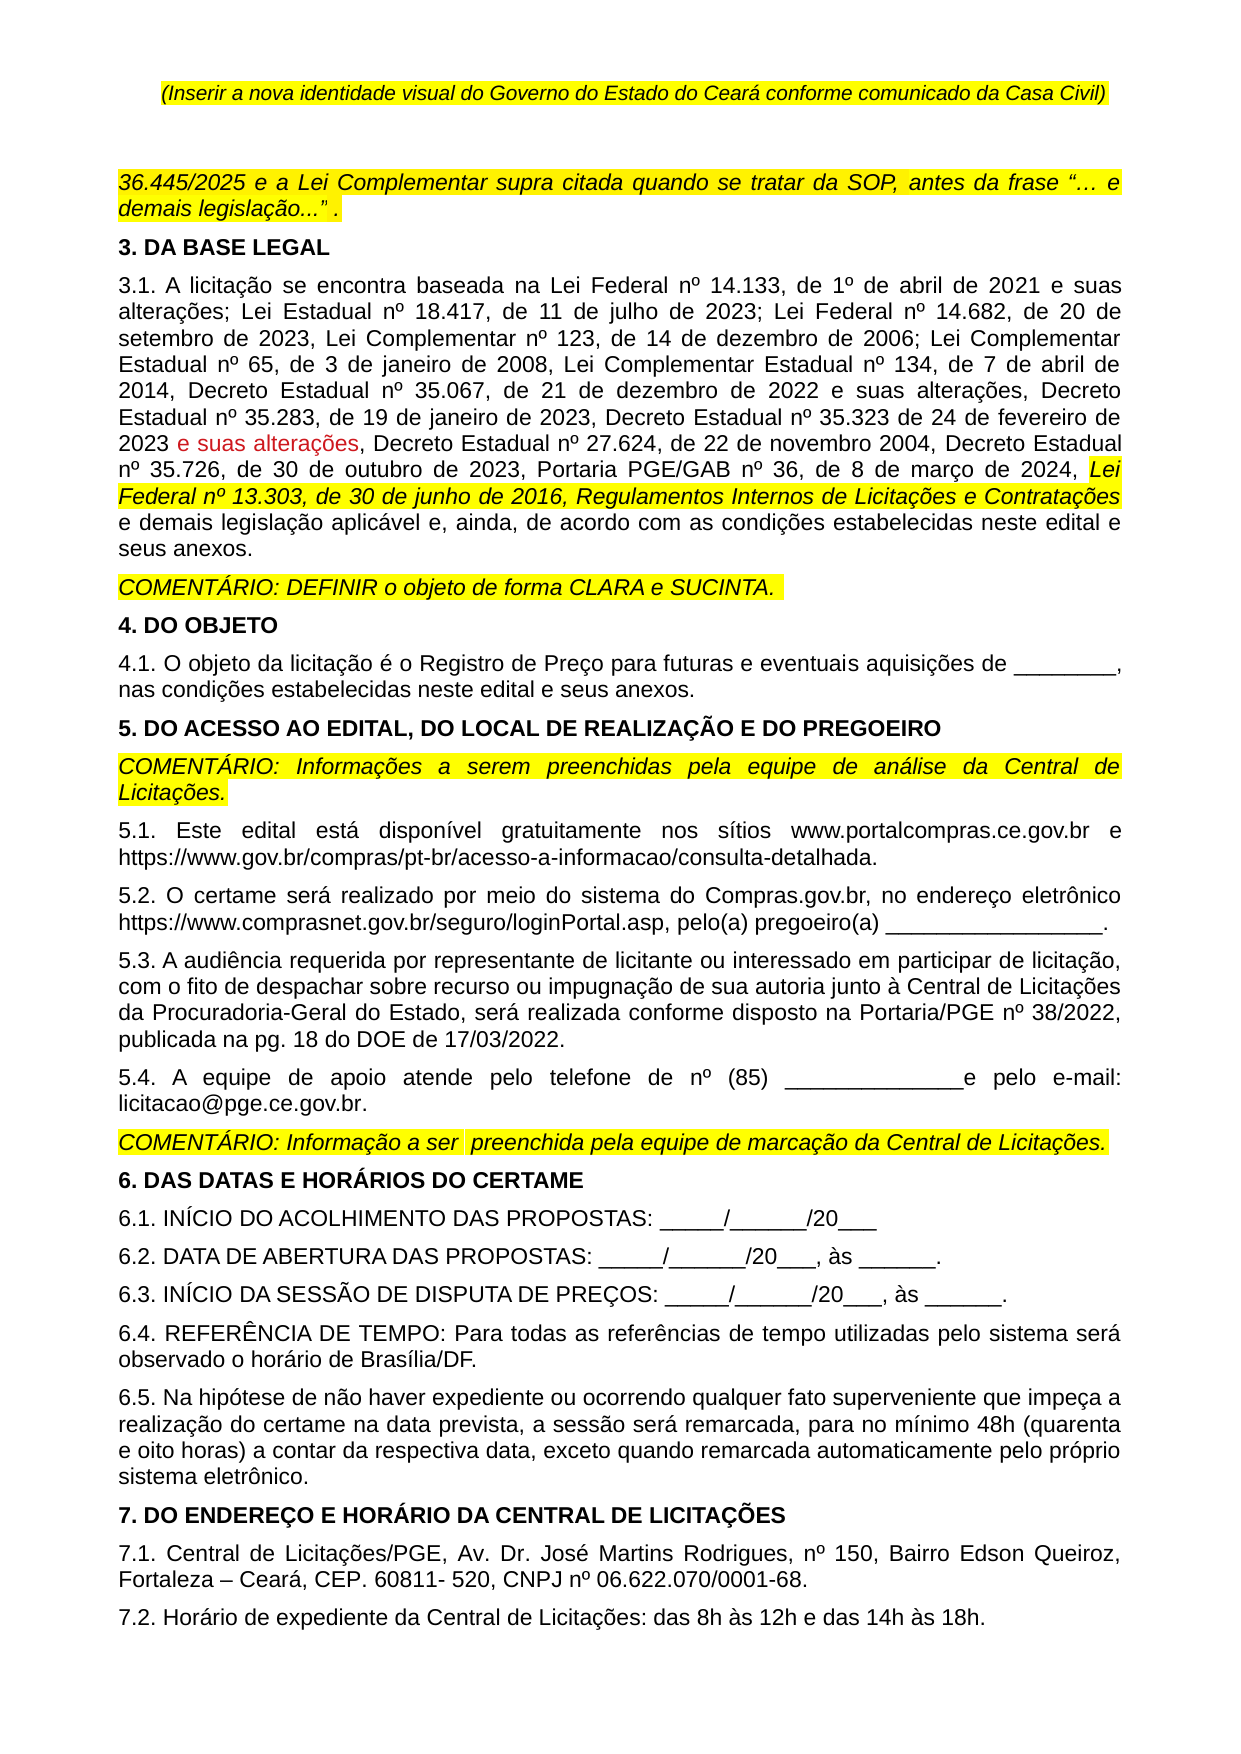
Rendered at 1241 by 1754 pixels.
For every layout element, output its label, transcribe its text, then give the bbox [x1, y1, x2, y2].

text COMENTÁRIO: Informação a ser preenchida pela equipe de marcação da Central de Licitações. [118, 1128, 1122, 1155]
text 5.4. A equipe de apoio atende pelo telefone de nº (85) ______________e pelo e-mail: licitacao@pge.ce.gov.br. [118, 1064, 1122, 1117]
text 5.1. Este edital está disponível gratuitamente nos sítios www.portalcompras.ce.gov.br e https://www.gov.br/compras/pt-br/acesso-a-informacao/consulta-detalhada. [118, 817, 1122, 870]
text 6.4. REFERÊNCIA DE TEMPO: Para todas as referências de tempo utilizadas pelo sistema será observado o horário de Brasília/DF. [118, 1320, 1122, 1372]
text COMENTÁRIO: Informações a serem preenchidas pela equipe de análise da Central de Licitações. [118, 753, 1122, 806]
text 4.1. O objeto da licitação é o Registro de Preço para futuras e eventuais aquisições de ________, nas condições estabelecidas neste edital e seus anexos. [118, 650, 1122, 703]
text 3. DA BASE LEGAL [118, 234, 1122, 260]
text 5. DO ACESSO AO EDITAL, DO LOCAL DE REALIZAÇÃO E DO PREGOEIRO [118, 715, 1122, 741]
text 6.5. Na hipótese de não haver expediente ou ocorrendo qualquer fato superveniente que impeça a realização do certame na data prevista, a sessão será remarcada, para no mínimo 48h (quarenta e oito horas) a contar da respectiva data, exceto quando remarcada automaticamente pelo próprio sistema eletrônico. [118, 1384, 1122, 1490]
text 5.3. A audiência requerida por representante de licitante ou interessado em participar de licitação, com o fito de despachar sobre recurso ou impugnação de sua autoria junto à Central de Licitações da Procuradoria-Geral do Estado, será realizada conforme disposto na Portaria/PGE nº 38/2022, publicada na pg. 18 do DOE de 17/03/2022. [118, 947, 1122, 1052]
text 7.2. Horário de expediente da Central de Licitações: das 8h às 12h e das 14h às 18h. [118, 1604, 1122, 1631]
text 7.1. Central de Licitações/PGE, Av. Dr. José Martins Rodrigues, nº 150, Bairro Edson Queiroz, Fortaleza – Ceará, CEP. 60811- 520, CNPJ nº 06.622.070/0001-68. [118, 1540, 1122, 1592]
text 36.445/2025 e a Lei Complementar supra citada quando se tratar da SOP, antes da frase “… e demais legislação...” . [118, 169, 1122, 222]
text 7. DO ENDEREÇO E HORÁRIO DA CENTRAL DE LICITAÇÕES [118, 1502, 1122, 1528]
text 6.3. INÍCIO DA SESSÃO DE DISPUTA DE PREÇOS: _____/______/20___, às ______. [118, 1281, 1122, 1308]
text 3.1. A licitação se encontra baseada na Lei Federal nº 14.133, de 1º de abril de 2021 e suas alterações; Lei Estadual nº 18.417, de 11 de julho de 2023; Lei Federal nº 14.682, de 20 de setembro de 2023, Lei Complementar nº 123, de 14 de dezembro de 2006; Lei Complementar Estadual nº 65, de 3 de janeiro de 2008, Lei Complementar Estadual nº 134, de 7 de abril de 2014, Decreto Estadual nº 35.067, de 21 de dezembro de 2022 e suas alterações, Decreto Estadual nº 35.283, de 19 de janeiro de 2023, Decreto Estadual nº 35.323 de 24 de fevereiro de 2023 e suas alterações, Decreto Estadual nº 27.624, de 22 de novembro 2004, Decreto Estadual nº 35.726, de 30 de outubro de 2023, Portaria PGE/GAB nº 36, de 8 de março de 2024, Lei Federal nº 13.303, de 30 de junho de 2016, Regulamentos Internos de Licitações e Contratações e demais legislação aplicável e, ainda, de acordo com as condições estabelecidas neste edital e seus anexos. [118, 272, 1122, 562]
text 5.2. O certame será realizado por meio do sistema do Compras.gov.br, no endereço eletrônico https://www.comprasnet.gov.br/seguro/loginPortal.asp, pelo(a) pregoeiro(a) _________________. [118, 882, 1122, 935]
text 6. DAS DATAS E HORÁRIOS DO CERTAME [118, 1167, 1122, 1193]
text 4. DO OBJETO [118, 612, 1122, 638]
text COMENTÁRIO: DEFINIR o objeto de forma CLARA e SUCINTA. [118, 574, 1122, 600]
text 6.2. DATA DE ABERTURA DAS PROPOSTAS: _____/______/20___, às ______. [118, 1243, 1122, 1269]
text 6.1. INÍCIO DO ACOLHIMENTO DAS PROPOSTAS: _____/______/20___ [118, 1205, 1122, 1231]
